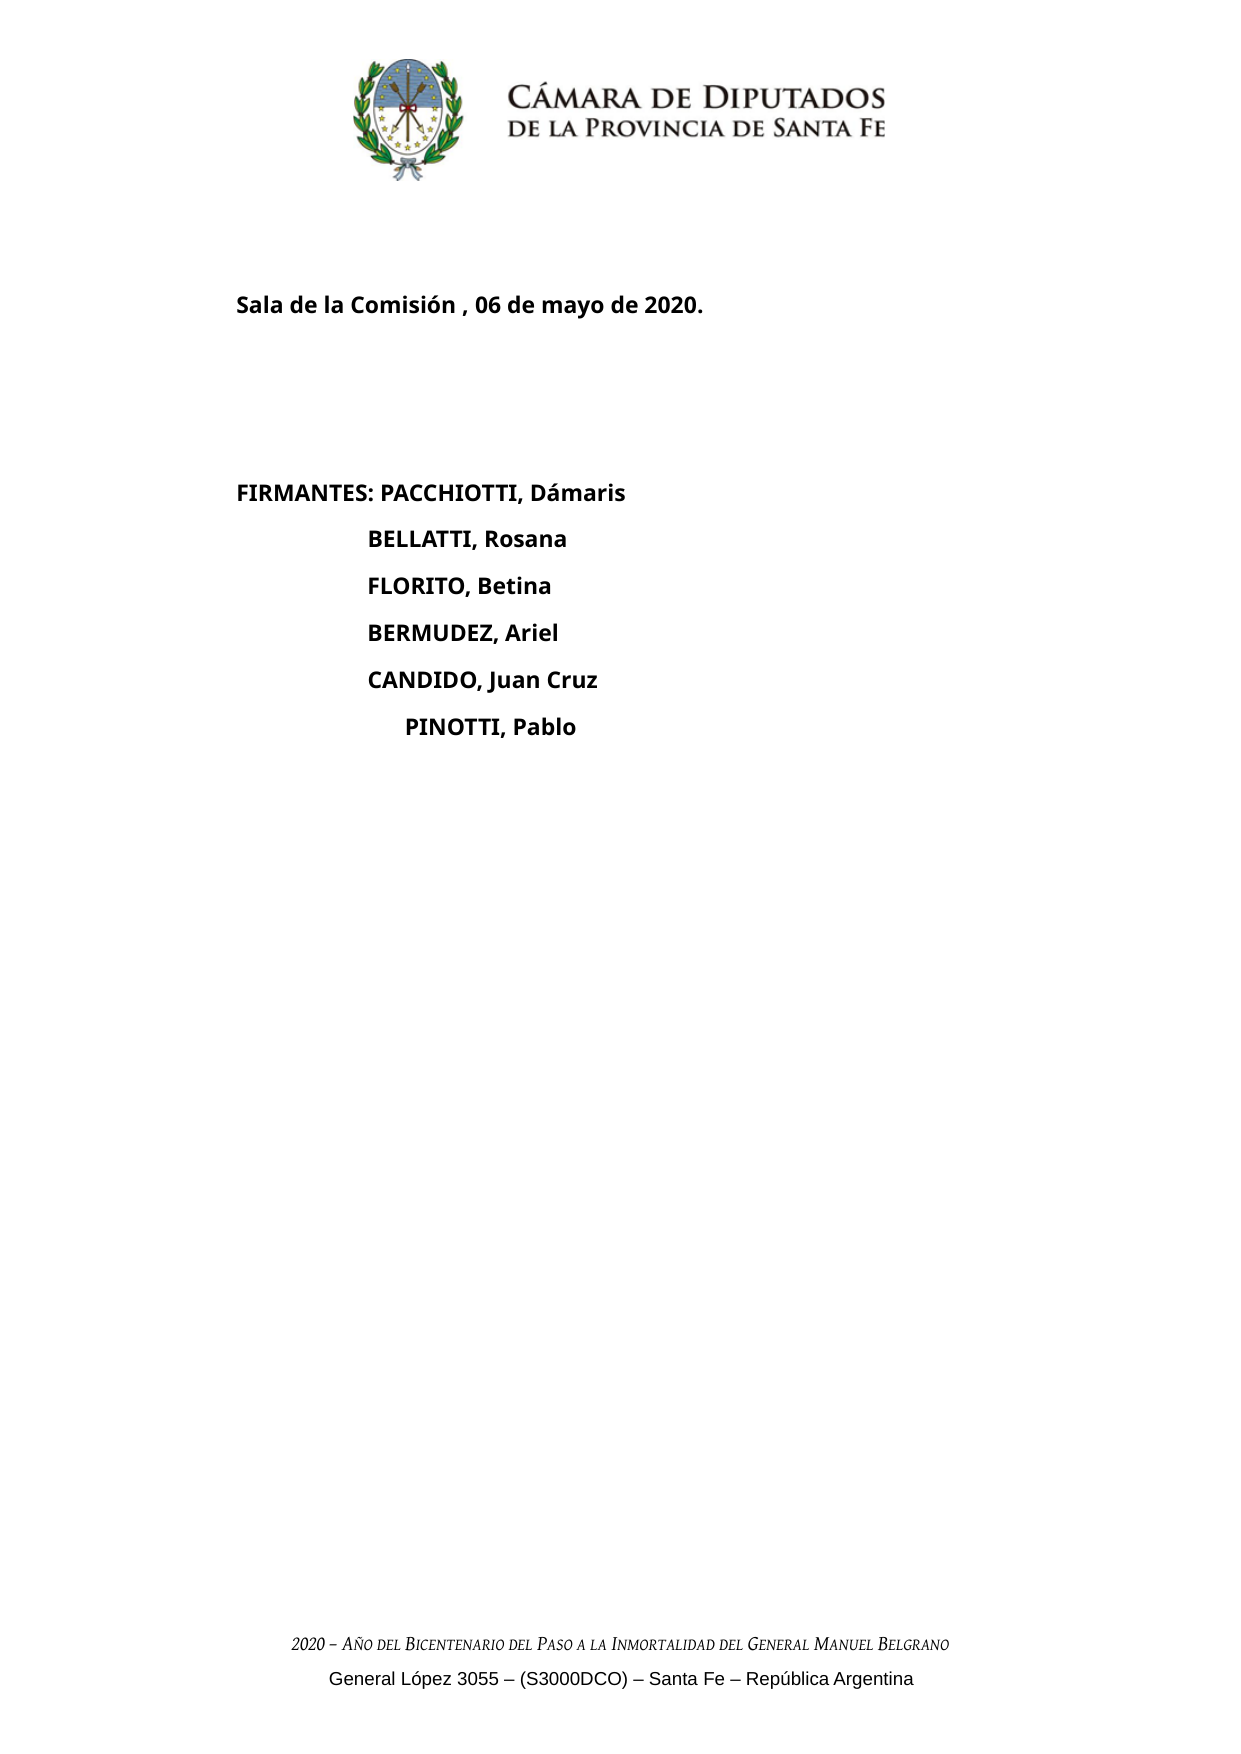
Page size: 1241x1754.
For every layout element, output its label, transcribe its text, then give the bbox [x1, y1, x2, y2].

text Sala de la Comisión , 06 de mayo de 2020. [236, 289, 1122, 320]
text CANDIDO, Juan Cruz [236, 664, 1122, 695]
text PINOTTI, Pablo [236, 711, 1122, 742]
text FIRMANTES: PACCHIOTTI, Dámaris [236, 477, 1122, 508]
text FLORITO, Betina [236, 570, 1122, 602]
text BERMUDEZ, Ariel [236, 617, 1122, 648]
text BELLATTI, Rosana [236, 523, 1122, 555]
